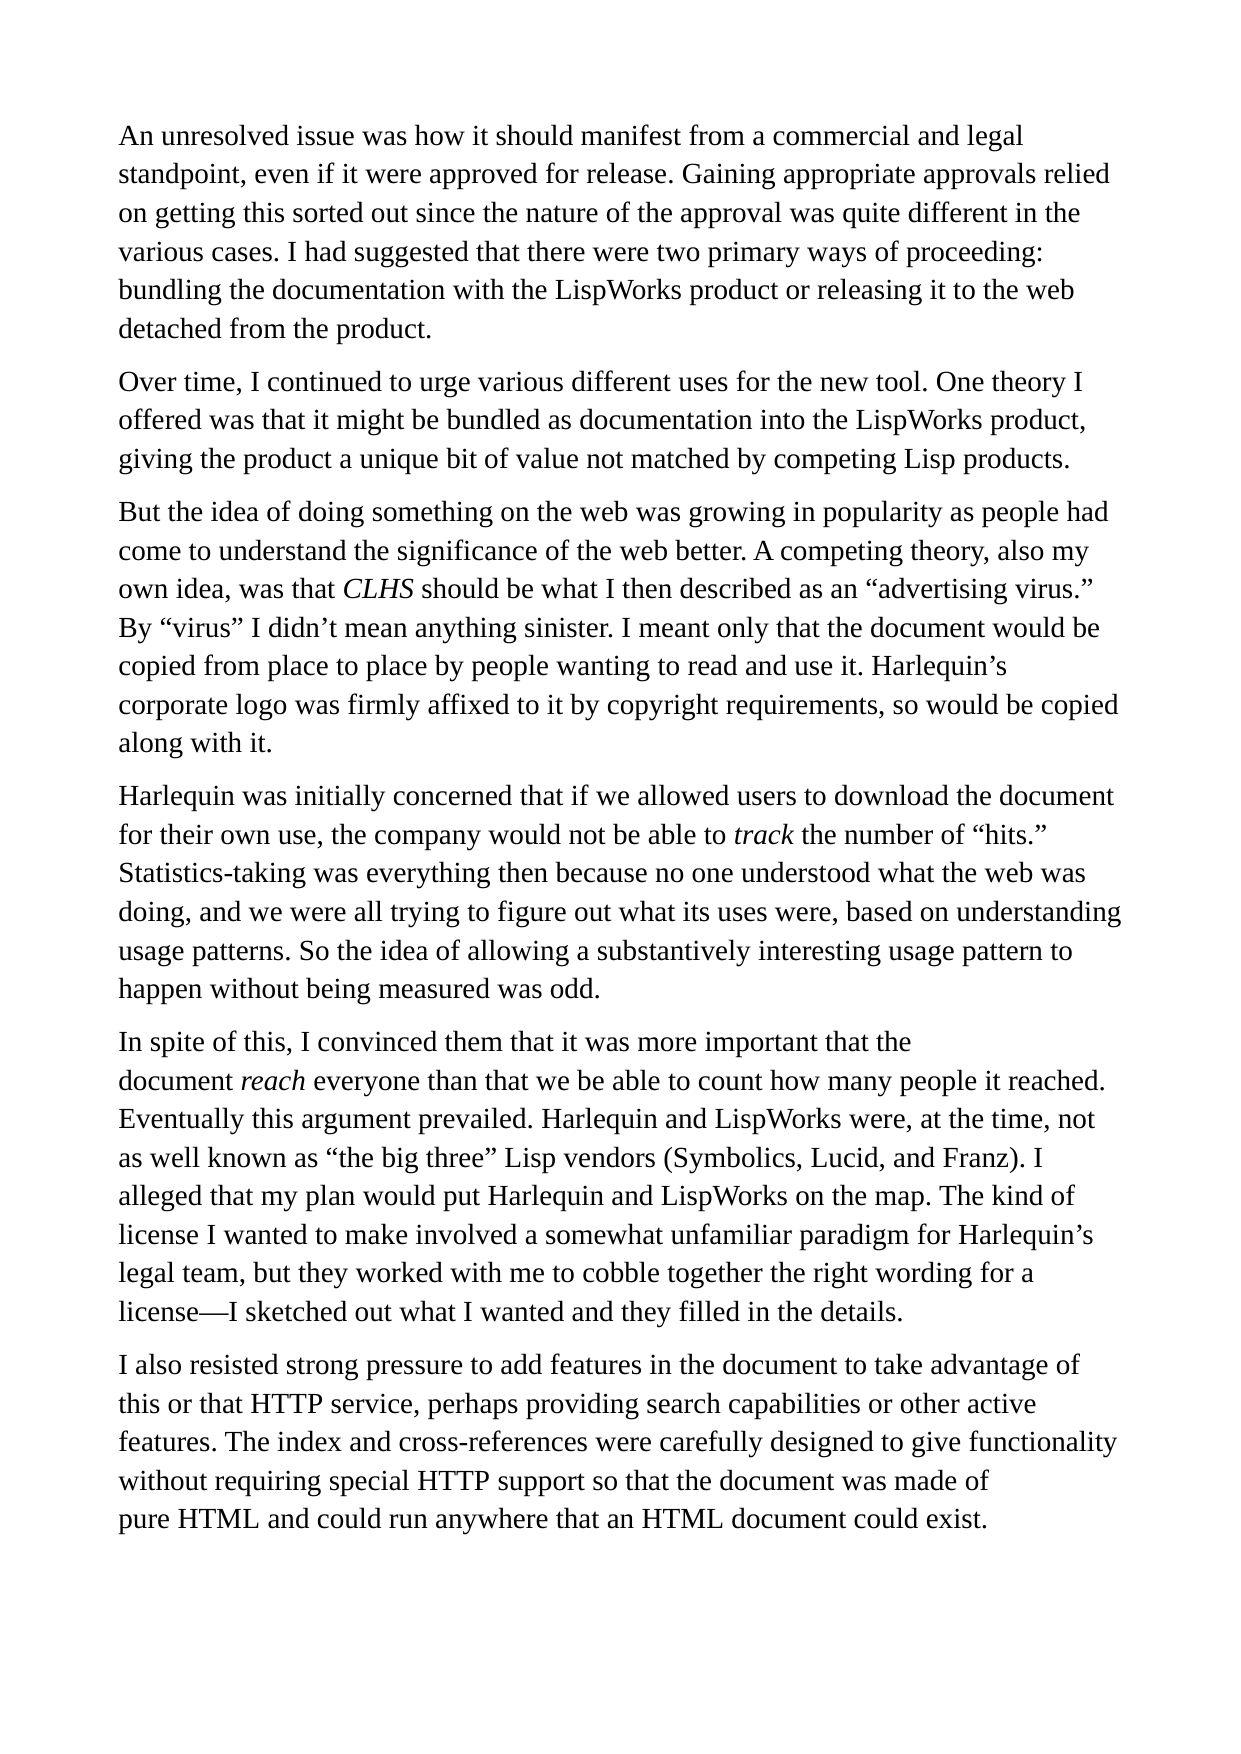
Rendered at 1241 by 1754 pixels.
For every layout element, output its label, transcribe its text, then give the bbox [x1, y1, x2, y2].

text Over time, I continued to urge various different uses for the new tool. One theory I offered was that it might be bundled as documentation into the LispWorks product, giving the product a unique bit of value not matched by competing Lisp products. [118, 364, 1122, 474]
text An unresolved issue was how it should manifest from a commercial and legal standpoint, even if it were approved for release. Gaining appropriate approvals relied on getting this sorted out since the nature of the approval was quite different in the various cases. I had suggested that there were two primary ways of proceeding: bundling the documentation with the LispWorks product or releasing it to the web detached from the product. [118, 118, 1122, 344]
text But the idea of doing something on the web was growing in popularity as people had come to understand the significance of the web better. A competing theory, also my own idea, was that CLHS should be what I then described as an “advertising virus.” By “virus” I didn’t mean anything sinister. I meant only that the document would be copied from place to place by people wanting to read and use it. Harlequin’s corporate logo was firmly affixed to it by copyright requirements, so would be copied along with it. [118, 494, 1122, 759]
text In spite of this, I convinced them that it was more important that the document reach everyone than that we be able to count how many people it reached. Eventually this argument prevailed. Harlequin and LispWorks were, at the time, not as well known as “the big three” Lisp vendors (Symbolics, Lucid, and Franz). I alleged that my plan would put Harlequin and LispWorks on the map. The kind of license I wanted to make involved a somewhat unfamiliar paradigm for Harlequin’s legal team, but they worked with me to cobble together the right wording for a license—I sketched out what I wanted and they filled in the details. [118, 1024, 1122, 1328]
text Harlequin was initially concerned that if we allowed users to download the document for their own use, the company would not be able to track the number of “hits.” Statistics-taking was everything then because no one understood what the web was doing, and we were all trying to figure out what its uses were, based on understanding usage patterns. So the idea of allowing a substantively interesting usage pattern to happen without being measured was odd. [118, 778, 1122, 1005]
text I also resisted strong pressure to add features in the document to take advantage of this or that HTTP service, perhaps providing search capabilities or other active features. The index and cross-references were carefully designed to give functionality without requiring special HTTP support so that the document was made of pure HTML and could run anywhere that an HTML document could exist. [118, 1347, 1122, 1535]
